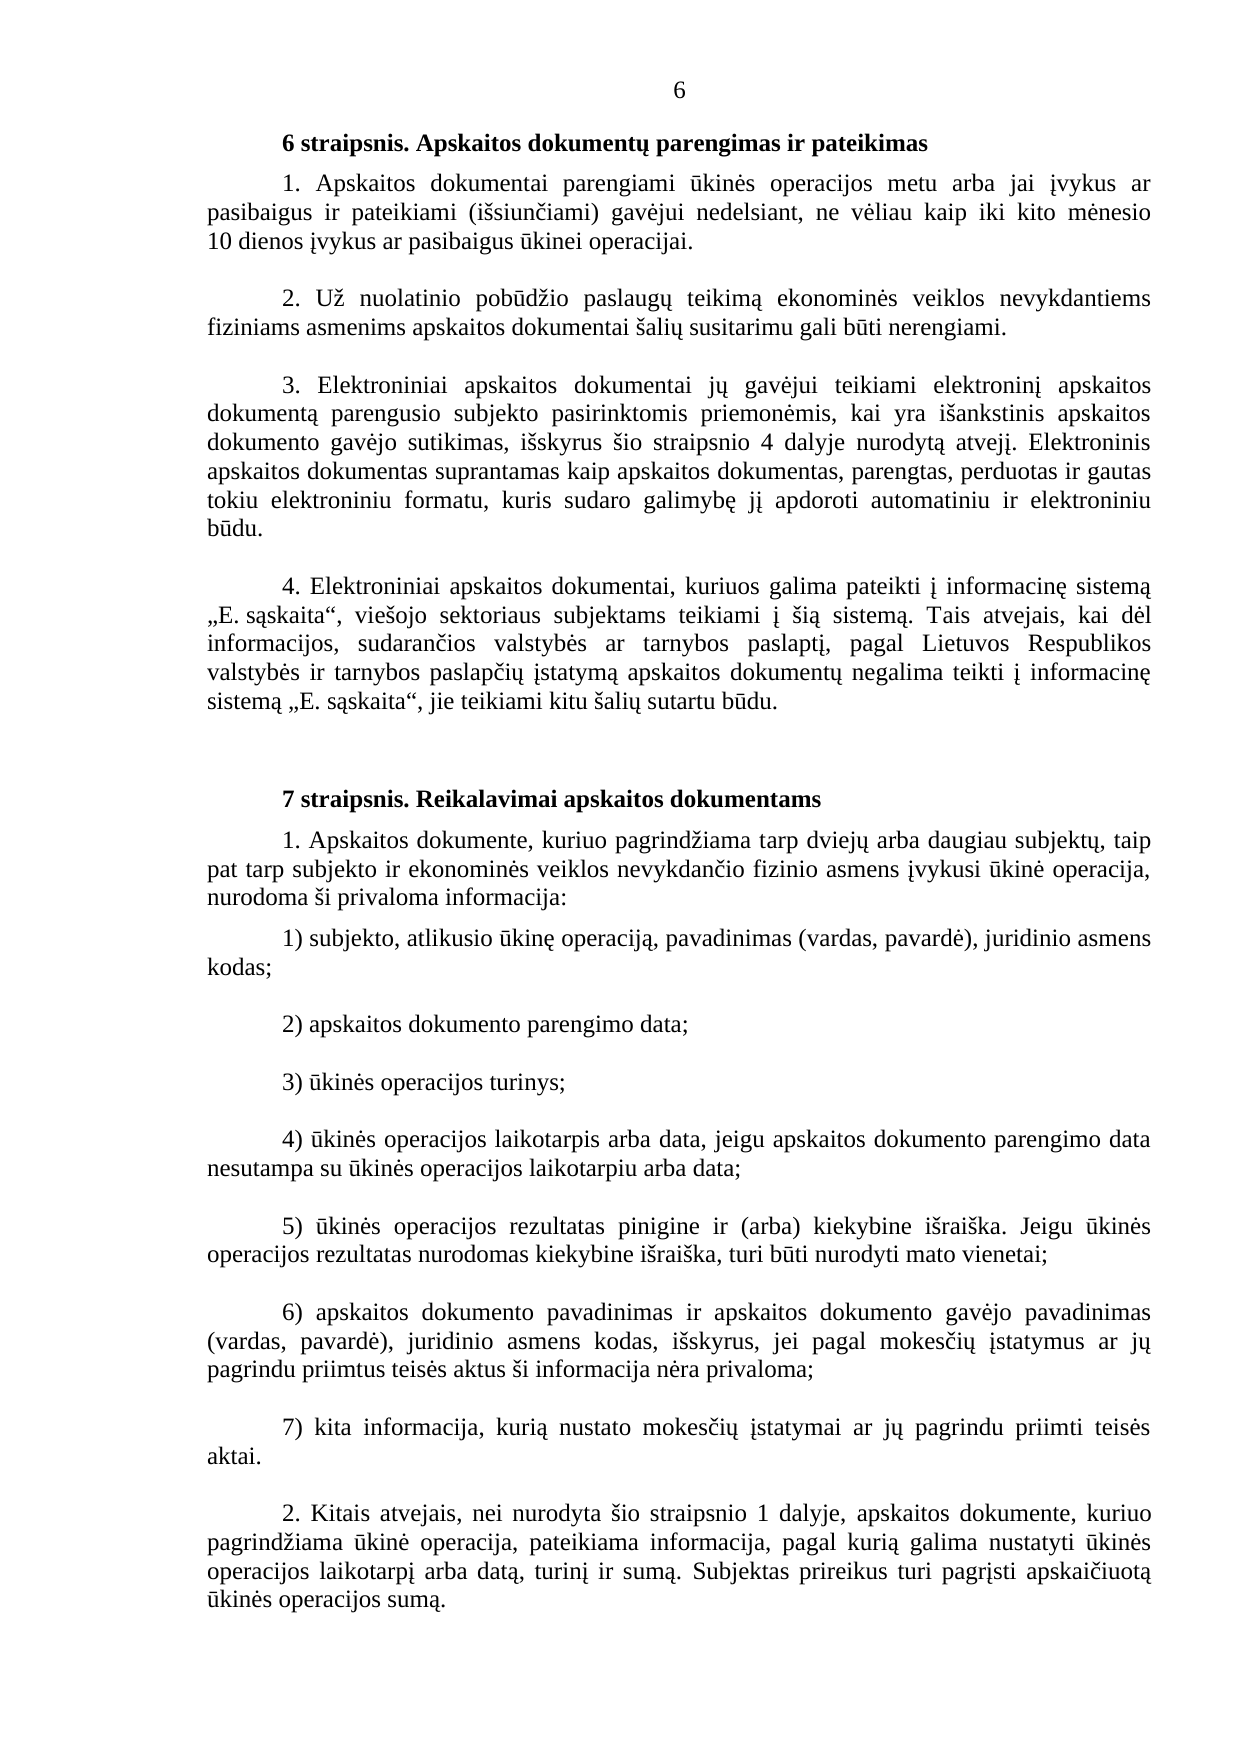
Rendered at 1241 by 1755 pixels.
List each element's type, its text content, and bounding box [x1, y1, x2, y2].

text 6) apskaitos dokumento pavadinimas ir apskaitos dokumento gavėjo pavadinimas (vardas, pavardė), juridinio asmens kodas, išskyrus, jei pagal mokesčių įstatymus ar jų pagrindu priimtus teisės aktus ši informacija nėra privaloma; [207, 1297, 1152, 1383]
text 1. Apskaitos dokumentai parengiami ūkinės operacijos metu arba jai įvykus ar pasibaigus ir pateikiami (išsiunčiami) gavėjui nedelsiant, ne vėliau kaip iki kito mėnesio 10 dienos įvykus ar pasibaigus ūkinei operacijai. [207, 168, 1152, 255]
text 6 straipsnis. Apskaitos dokumentų parengimas ir pateikimas [207, 128, 1152, 157]
text 2. Kitais atvejais, nei nurodyta šio straipsnio 1 dalyje, apskaitos dokumente, kuriuo pagrindžiama ūkinė operacija, pateikiama informacija, pagal kurią galima nustatyti ūkinės operacijos laikotarpį arba datą, turinį ir sumą. Subjektas prireikus turi pagrįsti apskaičiuotą ūkinės operacijos sumą. [207, 1498, 1152, 1613]
text 1. Apskaitos dokumente, kuriuo pagrindžiama tarp dviejų arba daugiau subjektų, taip pat tarp subjekto ir ekonominės veiklos nevykdančio fizinio asmens įvykusi ūkinė operacija, nurodoma ši privaloma informacija: [207, 825, 1152, 911]
text 7 straipsnis. Reikalavimai apskaitos dokumentams [207, 784, 1152, 813]
text 1) subjekto, atlikusio ūkinę operaciją, pavadinimas (vardas, pavardė), juridinio asmens kodas; [207, 923, 1152, 981]
text 2. Už nuolatinio pobūdžio paslaugų teikimą ekonominės veiklos nevykdantiems fiziniams asmenims apskaitos dokumentai šalių susitarimu gali būti nerengiami. [207, 283, 1152, 341]
text 2) apskaitos dokumento parengimo data; [282, 1009, 1152, 1038]
text 7) kita informacija, kurią nustato mokesčių įstatymai ar jų pagrindu priimti teisės aktai. [207, 1412, 1152, 1469]
text 4. Elektroniniai apskaitos dokumentai, kuriuos galima pateikti į informacinę sistemą „E. sąskaita“, viešojo sektoriaus subjektams teikiami į šią sistemą. Tais atvejais, kai dėl informacijos, sudarančios valstybės ar tarnybos paslaptį, pagal Lietuvos Respublikos valstybės ir tarnybos paslapčių įstatymą apskaitos dokumentų negalima teikti į informacinę sistemą „E. sąskaita“, jie teikiami kitu šalių sutartu būdu. [207, 571, 1152, 715]
text 4) ūkinės operacijos laikotarpis arba data, jeigu apskaitos dokumento parengimo data nesutampa su ūkinės operacijos laikotarpiu arba data; [207, 1124, 1152, 1182]
text 3. Elektroniniai apskaitos dokumentai jų gavėjui teikiami elektroninį apskaitos dokumentą parengusio subjekto pasirinktomis priemonėmis, kai yra išankstinis apskaitos dokumento gavėjo sutikimas, išskyrus šio straipsnio 4 dalyje nurodytą atvejį. Elektroninis apskaitos dokumentas suprantamas kaip apskaitos dokumentas, parengtas, perduotas ir gautas tokiu elektroniniu formatu, kuris sudaro galimybę jį apdoroti automatiniu ir elektroniniu būdu. [207, 370, 1152, 542]
text 3) ūkinės operacijos turinys; [207, 1067, 1152, 1096]
text 5) ūkinės operacijos rezultatas pinigine ir (arba) kiekybine išraiška. Jeigu ūkinės operacijos rezultatas nurodomas kiekybine išraiška, turi būti nurodyti mato vienetai; [207, 1211, 1152, 1268]
